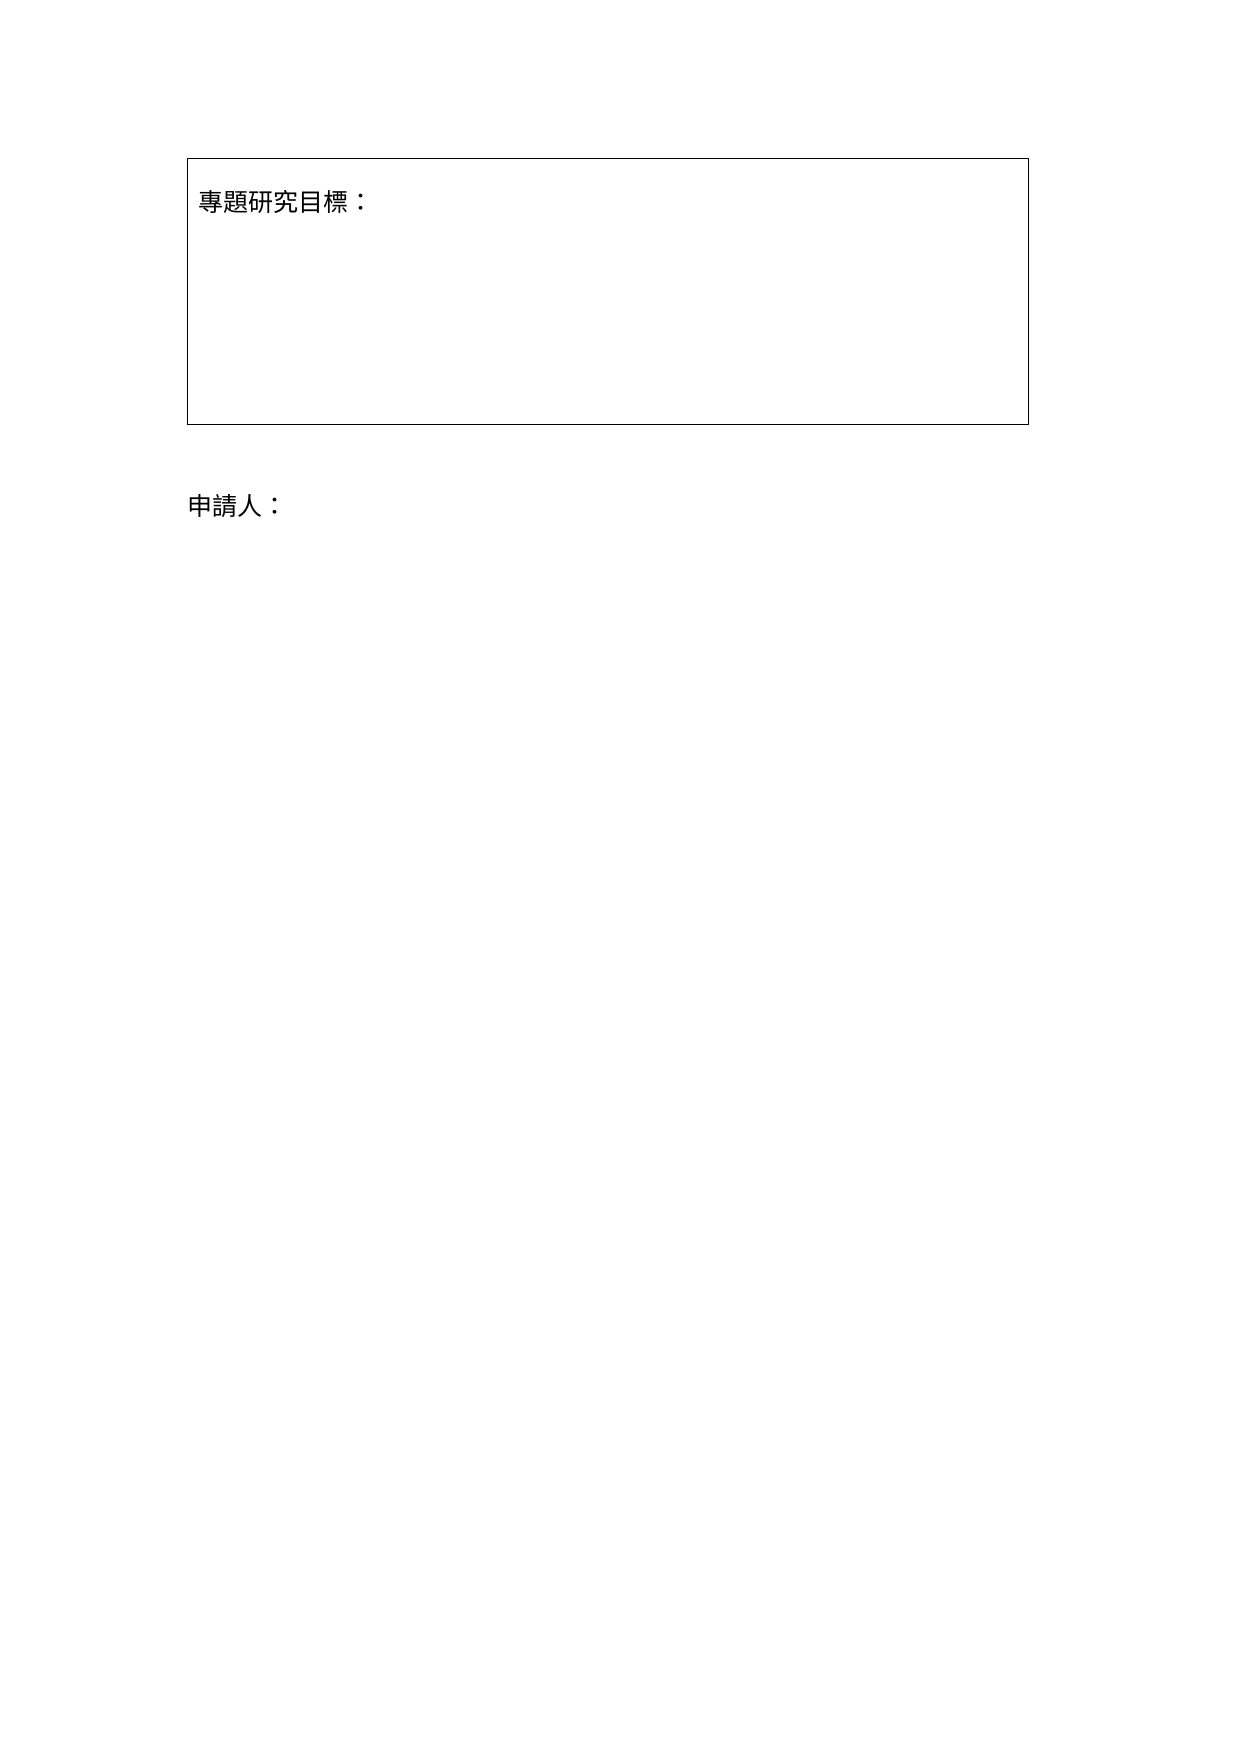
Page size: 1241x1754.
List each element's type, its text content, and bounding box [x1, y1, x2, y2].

text 申請人： [187, 462, 1053, 525]
table_cell 專題研究目標： [188, 159, 1028, 424]
